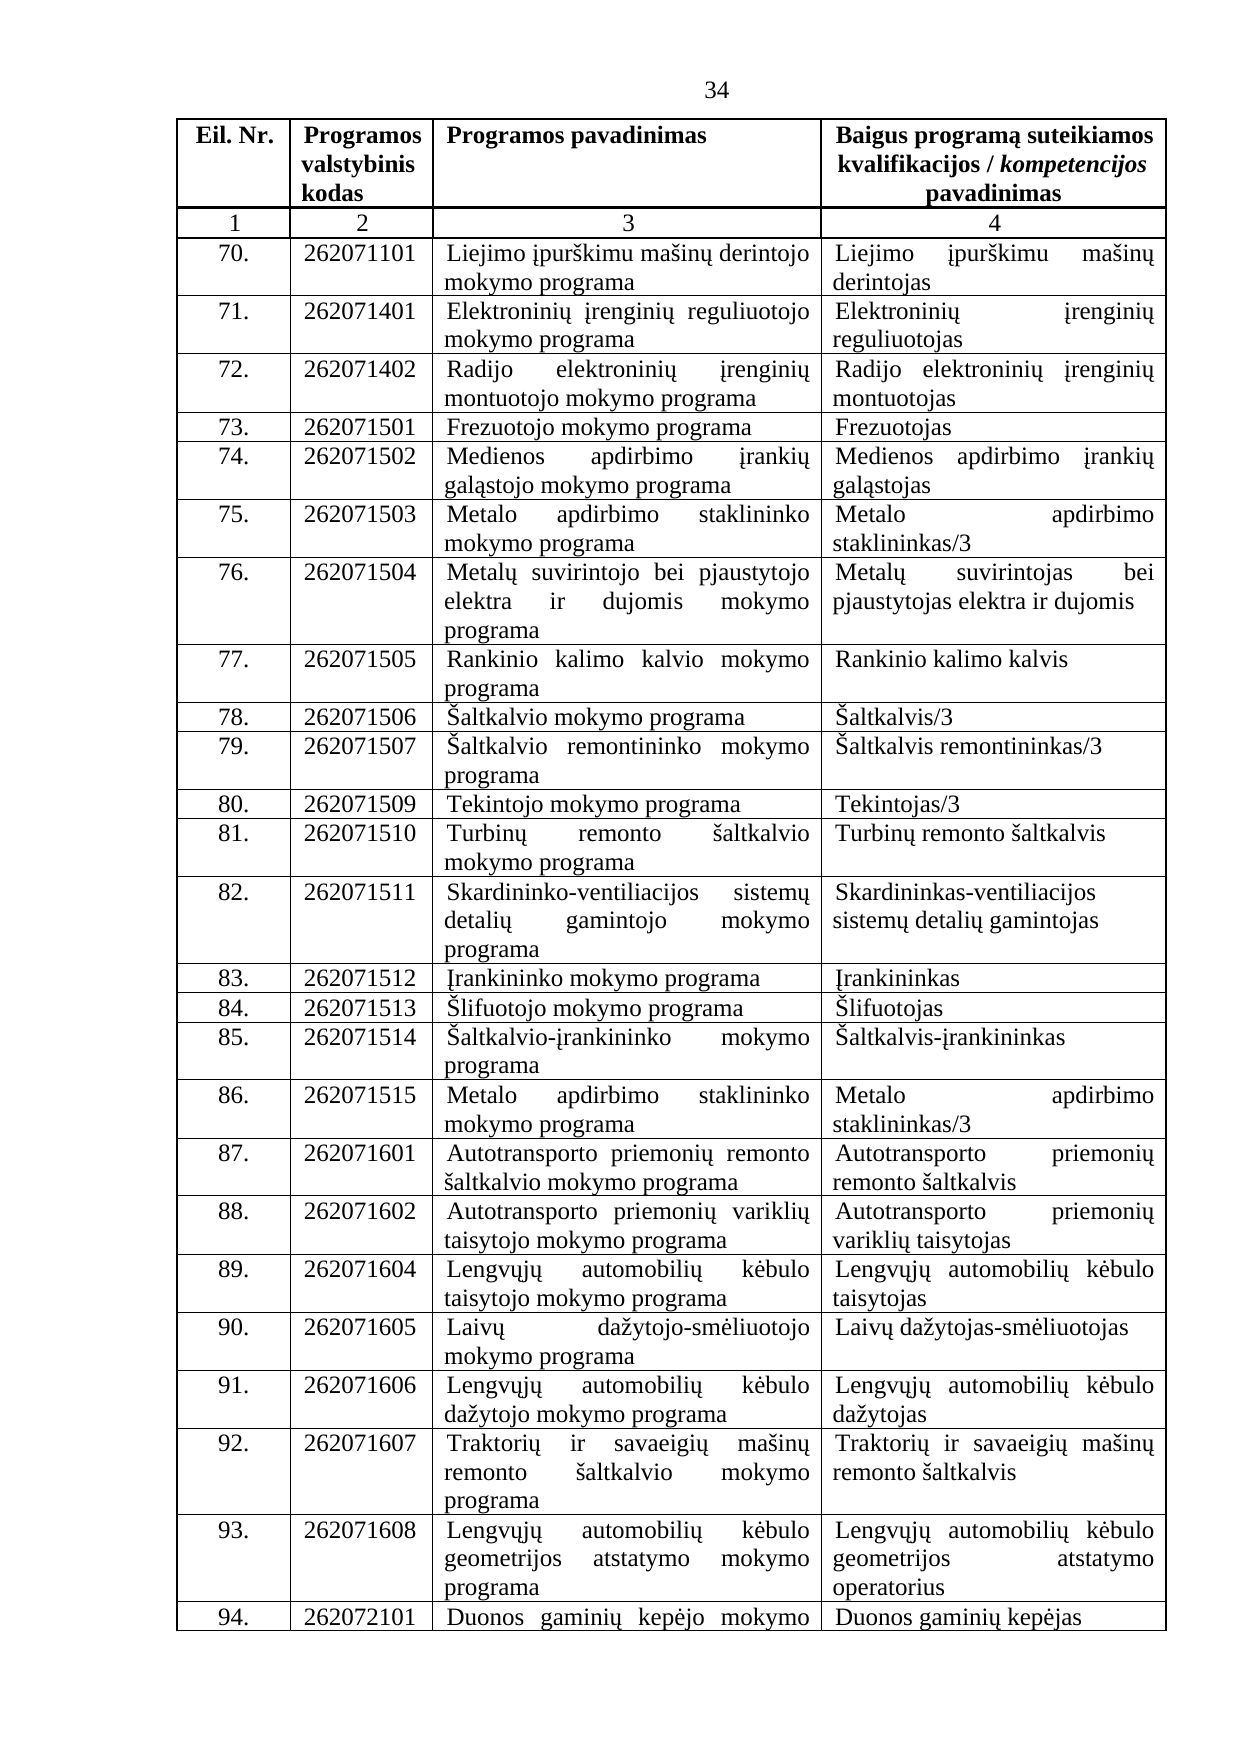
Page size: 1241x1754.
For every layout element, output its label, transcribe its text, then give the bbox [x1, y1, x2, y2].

table_cell 262071607 [291, 1429, 432, 1514]
table_cell Frezuotojas [822, 413, 1165, 441]
table_cell Metalo apdirbimo staklininko mokymo programa [433, 1080, 821, 1137]
table_cell 262071515 [291, 1080, 432, 1137]
table_cell 262071605 [291, 1313, 432, 1369]
table_cell Medienos apdirbimo įrankių galąstojas [822, 442, 1165, 499]
table_cell 90. [178, 1313, 290, 1369]
table_cell 85. [178, 1023, 290, 1079]
table_header Eil. Nr. [178, 120, 289, 206]
table_cell Liejimo įpurškimu mašinų derintojas [822, 239, 1165, 295]
table_cell 1 [178, 209, 289, 237]
table_header Programos valstybinis kodas [291, 120, 432, 206]
table_cell 71. [178, 296, 290, 353]
table_cell Metalų suvirintojas bei pjaustytojas elektra ir dujomis [822, 558, 1165, 643]
table_cell Šaltkalvis-įrankininkas [822, 1023, 1165, 1079]
table_cell Autotransporto priemonių variklių taisytojo mokymo programa [433, 1196, 821, 1253]
table_cell 262071602 [291, 1196, 432, 1253]
table_cell 2 [291, 209, 432, 237]
table_cell 262071513 [291, 993, 432, 1021]
table_cell 75. [178, 500, 290, 557]
table_cell Lengvųjų automobilių kėbulo dažytojo mokymo programa [433, 1371, 821, 1427]
table_cell 70. [178, 239, 290, 295]
table_cell 91. [178, 1371, 290, 1427]
table_cell 3 [434, 209, 820, 237]
table_cell 262071401 [291, 296, 432, 353]
table_cell Lengvųjų automobilių kėbulo taisytojo mokymo programa [433, 1255, 821, 1311]
table_cell Šaltkalvio-įrankininko mokymo programa [433, 1023, 821, 1079]
table_cell Metalo apdirbimo staklininkas/3 [822, 500, 1165, 557]
table_cell Laivų dažytojo-smėliuotojo mokymo programa [433, 1313, 821, 1369]
table_cell Laivų dažytojas-smėliuotojas [822, 1313, 1165, 1369]
table_cell Tekintojo mokymo programa [433, 790, 821, 818]
table_cell 87. [178, 1139, 290, 1195]
table_cell Radijo elektroninių įrenginių montuotojas [822, 354, 1165, 411]
table_cell Rankinio kalimo kalvio mokymo programa [433, 645, 821, 701]
table_cell Turbinų remonto šaltkalvis [822, 819, 1165, 876]
table_cell Įrankininkas [822, 964, 1165, 992]
table_cell 77. [178, 645, 290, 701]
table_cell Liejimo įpurškimu mašinų derintojo mokymo programa [433, 239, 821, 295]
table_cell 78. [178, 703, 290, 731]
table_cell 80. [178, 790, 290, 818]
table_cell Šaltkalvio remontininko mokymo programa [433, 732, 821, 789]
table_cell Autotransporto priemonių remonto šaltkalvis [822, 1139, 1165, 1195]
table_cell Įrankininko mokymo programa [433, 964, 821, 992]
table_cell Traktorių ir savaeigių mašinų remonto šaltkalvis [822, 1429, 1165, 1514]
table_cell 262071505 [291, 645, 432, 701]
table_cell 262071402 [291, 354, 432, 411]
table_cell Metalų suvirintojo bei pjaustytojo elektra ir dujomis mokymo programa [433, 558, 821, 643]
table_cell Rankinio kalimo kalvis [822, 645, 1165, 701]
table_cell 89. [178, 1255, 290, 1311]
table_cell 79. [178, 732, 290, 789]
table_cell Autotransporto priemonių variklių taisytojas [822, 1196, 1165, 1253]
table_cell 262071506 [291, 703, 432, 731]
table_cell 262071606 [291, 1371, 432, 1427]
table_header Programos pavadinimas [434, 120, 820, 206]
table_cell 262071507 [291, 732, 432, 789]
table_cell Šaltkalvis remontininkas/3 [822, 732, 1165, 789]
table_header Baigus programą suteikiamos kvalifikacijos / kompetencijos pavadinimas [822, 120, 1165, 206]
table_cell 262071502 [291, 442, 432, 499]
table_cell 82. [178, 877, 290, 963]
table_cell 4 [822, 209, 1165, 237]
table_cell 88. [178, 1196, 290, 1253]
table_cell 262071604 [291, 1255, 432, 1311]
table_cell 262071503 [291, 500, 432, 557]
table_cell Duonos gaminių kepėjo mokymo [433, 1602, 821, 1630]
table_cell 74. [178, 442, 290, 499]
table_cell 72. [178, 354, 290, 411]
table_cell 76. [178, 558, 290, 643]
table_cell Šlifuotojas [822, 993, 1165, 1021]
table_cell 92. [178, 1429, 290, 1514]
table_cell Medienos apdirbimo įrankių galąstojo mokymo programa [433, 442, 821, 499]
table_cell Duonos gaminių kepėjas [822, 1602, 1165, 1630]
table_cell Metalo apdirbimo staklininkas/3 [822, 1080, 1165, 1137]
table_cell 93. [178, 1515, 290, 1601]
table_cell 262071511 [291, 877, 432, 963]
table_cell Lengvųjų automobilių kėbulo geometrijos atstatymo mokymo programa [433, 1515, 821, 1601]
table_cell 262071608 [291, 1515, 432, 1601]
table_cell 262071512 [291, 964, 432, 992]
table_cell 86. [178, 1080, 290, 1137]
table_cell 262071514 [291, 1023, 432, 1079]
table_cell 262071601 [291, 1139, 432, 1195]
table_cell Lengvųjų automobilių kėbulo taisytojas [822, 1255, 1165, 1311]
table_cell Autotransporto priemonių remonto šaltkalvio mokymo programa [433, 1139, 821, 1195]
table_cell 94. [178, 1602, 290, 1630]
table_cell Frezuotojo mokymo programa [433, 413, 821, 441]
table_cell 262071501 [291, 413, 432, 441]
table_cell Elektroninių įrenginių reguliuotojas [822, 296, 1165, 353]
table_cell Skardininkas-ventiliacijos sistemų detalių gamintojas [822, 877, 1165, 963]
table_cell Elektroninių įrenginių reguliuotojo mokymo programa [433, 296, 821, 353]
table_cell Metalo apdirbimo staklininko mokymo programa [433, 500, 821, 557]
table_cell Turbinų remonto šaltkalvio mokymo programa [433, 819, 821, 876]
table_cell Traktorių ir savaeigių mašinų remonto šaltkalvio mokymo programa [433, 1429, 821, 1514]
table_cell 84. [178, 993, 290, 1021]
table_cell 83. [178, 964, 290, 992]
table_cell Lengvųjų automobilių kėbulo dažytojas [822, 1371, 1165, 1427]
table_cell Šaltkalvis/3 [822, 703, 1165, 731]
table_cell 262071101 [291, 239, 432, 295]
table_cell 73. [178, 413, 290, 441]
table_cell Šaltkalvio mokymo programa [433, 703, 821, 731]
table_cell 262071504 [291, 558, 432, 643]
table_cell 81. [178, 819, 290, 876]
table_cell 262072101 [291, 1602, 432, 1630]
table_cell 262071510 [291, 819, 432, 876]
table_cell Skardininko-ventiliacijos sistemų detalių gamintojo mokymo programa [433, 877, 821, 963]
table_cell Radijo elektroninių įrenginių montuotojo mokymo programa [433, 354, 821, 411]
table_cell Tekintojas/3 [822, 790, 1165, 818]
table_cell Lengvųjų automobilių kėbulo geometrijos atstatymo operatorius [822, 1515, 1165, 1601]
table_cell Šlifuotojo mokymo programa [433, 993, 821, 1021]
table_cell 262071509 [291, 790, 432, 818]
